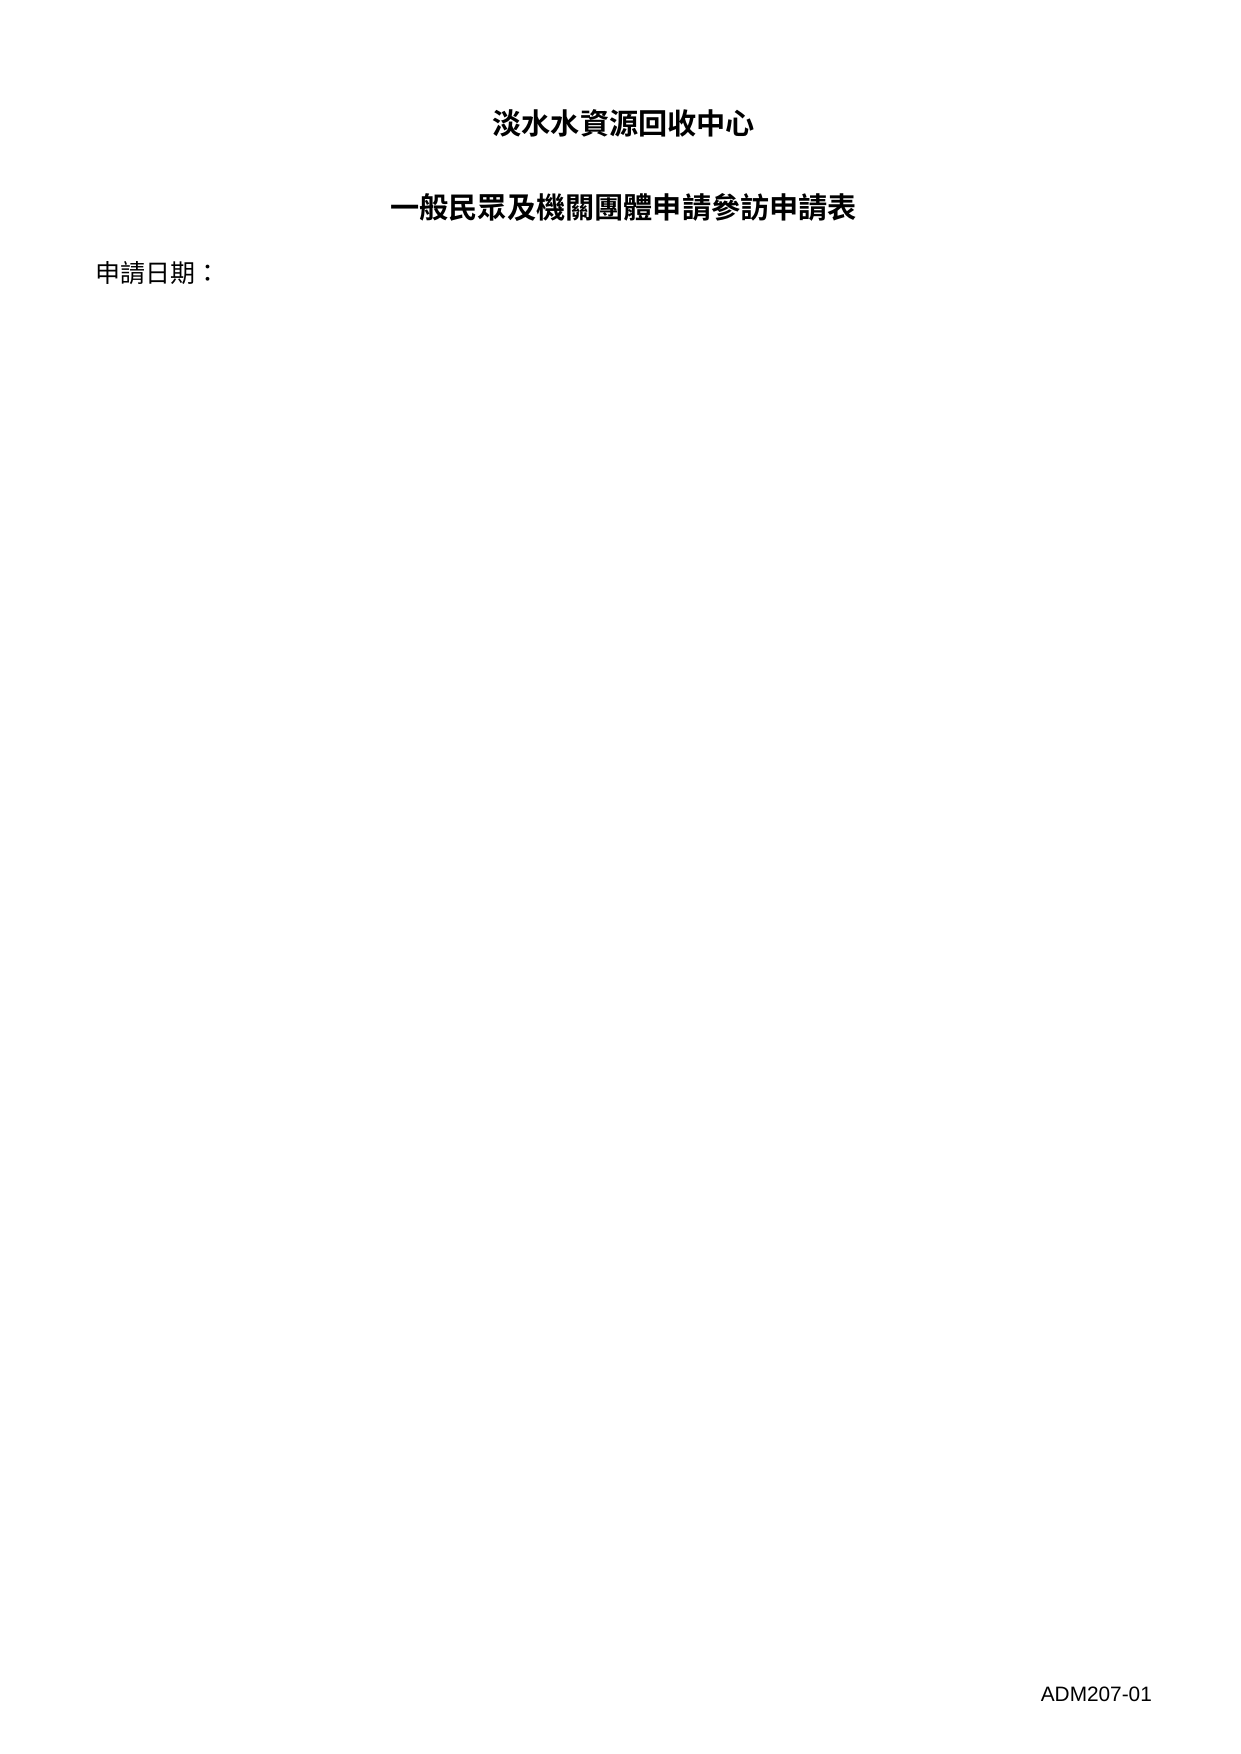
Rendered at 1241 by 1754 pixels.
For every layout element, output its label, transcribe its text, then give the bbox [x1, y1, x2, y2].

text 申請日期： [95, 253, 1152, 290]
text 淡水水資源回收中心 [95, 84, 1152, 159]
text 一般民眾及機關團體申請參訪申請表 [95, 168, 1152, 243]
